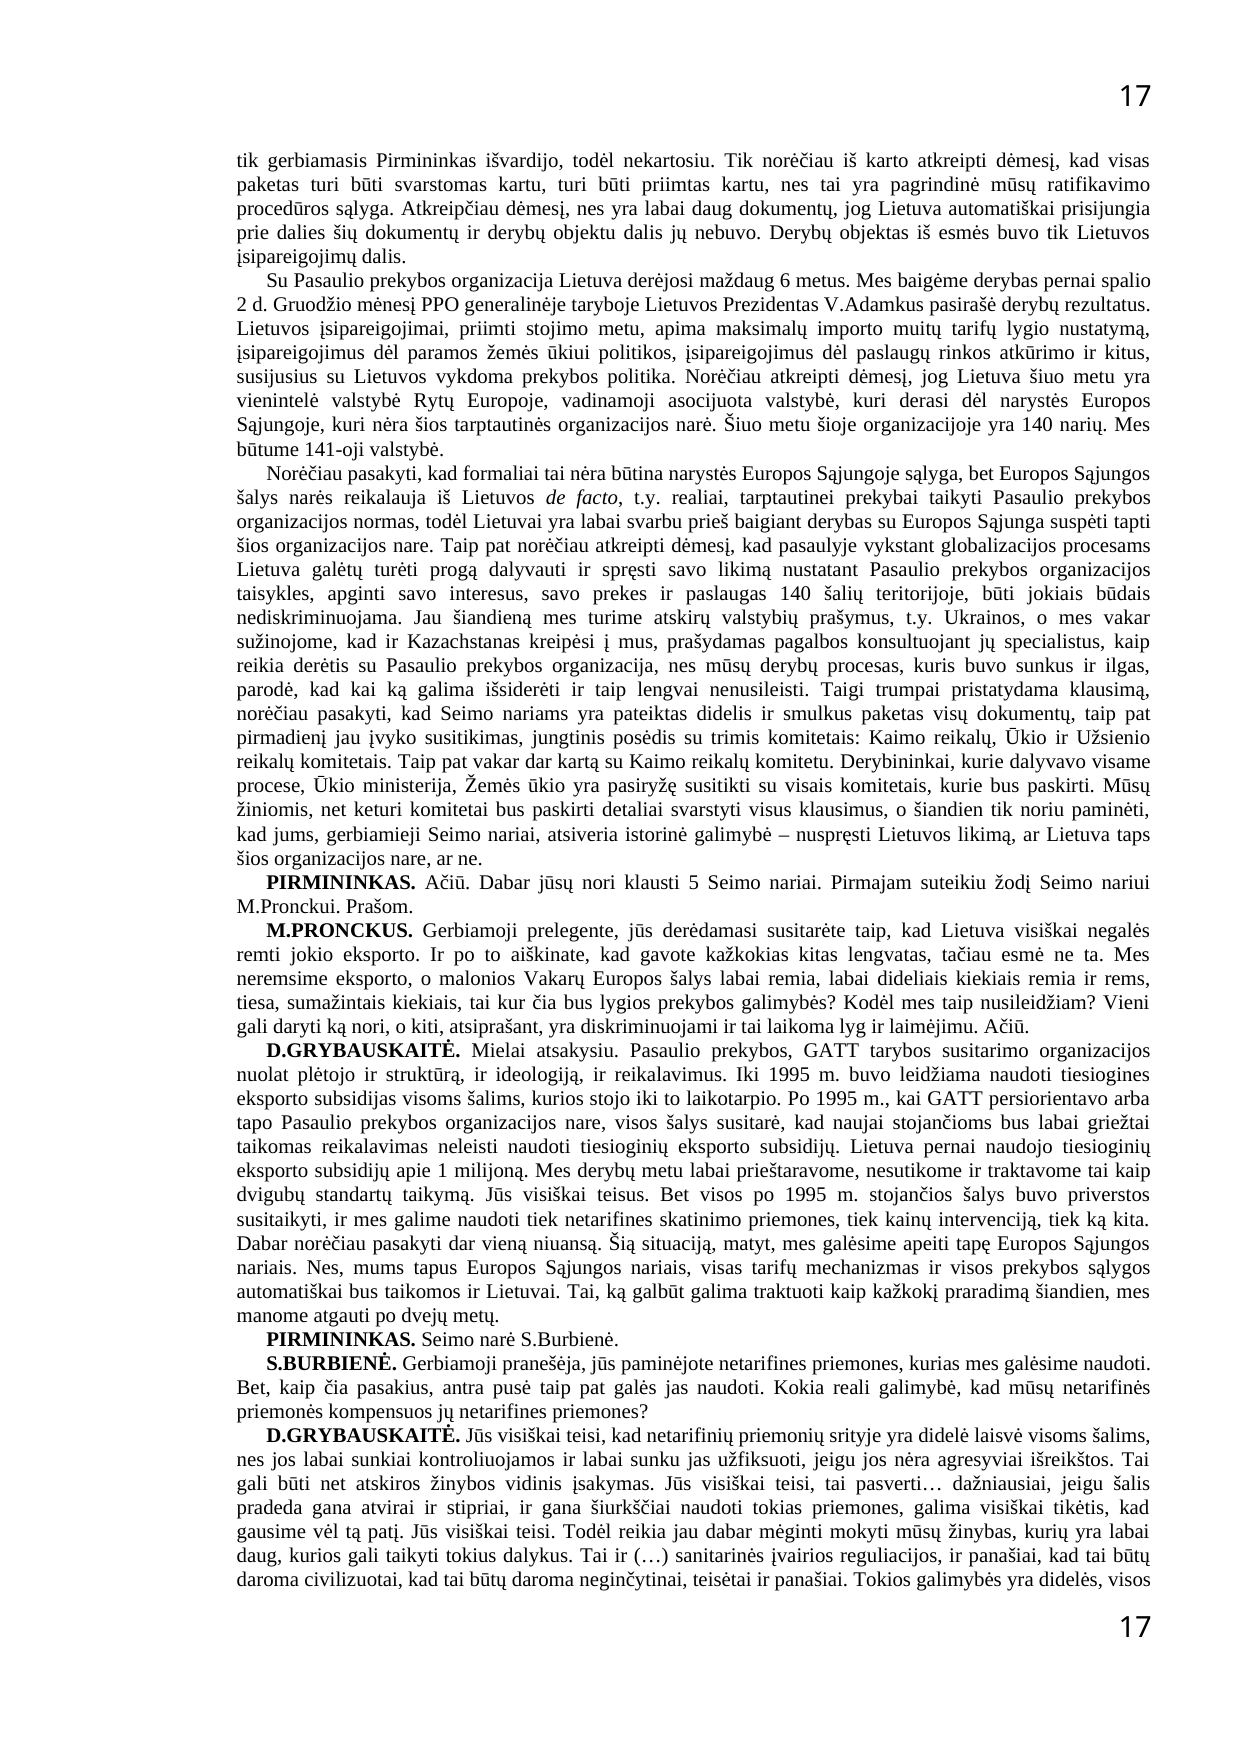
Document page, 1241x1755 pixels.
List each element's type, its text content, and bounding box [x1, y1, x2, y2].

text Norėčiau pasakyti, kad formaliai tai nėra būtina narystės Europos Sąjungoje sąlyga, bet Europos Sąjungos šalys narės reikalauja iš Lietuvos de facto, t.y. realiai, tarptautinei prekybai taikyti Pasaulio prekybos organizacijos normas, todėl Lietuvai yra labai svarbu prieš baigiant derybas su Europos Sąjunga suspėti tapti šios organizacijos nare. Taip pat norėčiau atkreipti dėmesį, kad pasaulyje vykstant globalizacijos procesams Lietuva galėtų turėti progą dalyvauti ir spręsti savo likimą nustatant Pasaulio prekybos organizacijos taisykles, apginti savo interesus, savo prekes ir paslaugas 140 šalių teritorijoje, būti jokiais būdais nediskriminuojama. Jau šiandieną mes turime atskirų valstybių prašymus, t.y. Ukrainos, o mes vakar sužinojome, kad ir Kazachstanas kreipėsi į mus, prašydamas pagalbos konsultuojant jų specialistus, kaip reikia derėtis su Pasaulio prekybos organizacija, nes mūsų derybų procesas, kuris buvo sunkus ir ilgas, parodė, kad kai ką galima išsiderėti ir taip lengvai nenusileisti. Taigi trumpai pristatydama klausimą, norėčiau pasakyti, kad Seimo nariams yra pateiktas didelis ir smulkus paketas visų dokumentų, taip pat pirmadienį jau įvyko susitikimas, jungtinis posėdis su trimis komitetais: Kaimo reikalų, Ūkio ir Užsienio reikalų komitetais. Taip pat vakar dar kartą su Kaimo reikalų komitetu. Derybininkai, kurie dalyvavo visame procese, Ūkio ministerija, Žemės ūkio yra pasiryžę susitikti su visais komitetais, kurie bus paskirti. Mūsų žiniomis, net keturi komitetai bus paskirti detaliai svarstyti visus klausimus, o šiandien tik noriu paminėti, kad jums, gerbiamieji Seimo nariai, atsiveria istorinė galimybė – nuspręsti Lietuvos likimą, ar Lietuva taps šios organizacijos nare, ar ne. [236, 461, 1152, 869]
text tik gerbiamasis Pirmininkas išvardijo, todėl nekartosiu. Tik norėčiau iš karto atkreipti dėmesį, kad visas paketas turi būti svarstomas kartu, turi būti priimtas kartu, nes tai yra pagrindinė mūsų ratifikavimo procedūros sąlyga. Atkreipčiau dėmesį, nes yra labai daug dokumentų, jog Lietuva automatiškai prisijungia prie dalies šių dokumentų ir derybų objektu dalis jų nebuvo. Derybų objektas iš esmės buvo tik Lietuvos įsipareigojimų dalis. [236, 148, 1152, 268]
text S.BURBIENĖ. Gerbiamoji pranešėja, jūs paminėjote netarifines priemones, kurias mes galėsime naudoti. Bet, kaip čia pasakius, antra pusė taip pat galės jas naudoti. Kokia reali galimybė, kad mūsų netarifinės priemonės kompensuos jų netarifines priemones? [236, 1351, 1152, 1423]
text D.GRYBAUSKAITĖ. Mielai atsakysiu. Pasaulio prekybos, GATT tarybos susitarimo organizacijos nuolat plėtojo ir struktūrą, ir ideologiją, ir reikalavimus. Iki 1995 m. buvo leidžiama naudoti tiesiogines eksporto subsidijas visoms šalims, kurios stojo iki to laikotarpio. Po 1995 m., kai GATT persiorientavo arba tapo Pasaulio prekybos organizacijos nare, visos šalys susitarė, kad naujai stojančioms bus labai griežtai taikomas reikalavimas neleisti naudoti tiesioginių eksporto subsidijų. Lietuva pernai naudojo tiesioginių eksporto subsidijų apie 1 milijoną. Mes derybų metu labai prieštaravome, nesutikome ir traktavome tai kaip dvigubų standartų taikymą. Jūs visiškai teisus. Bet visos po 1995 m. stojančios šalys buvo priverstos susitaikyti, ir mes galime naudoti tiek netarifines skatinimo priemones, tiek kainų intervenciją, tiek ką kita. Dabar norėčiau pasakyti dar vieną niuansą. Šią situaciją, matyt, mes galėsime apeiti tapę Europos Sąjungos nariais. Nes, mums tapus Europos Sąjungos nariais, visas tarifų mechanizmas ir visos prekybos sąlygos automatiškai bus taikomos ir Lietuvai. Tai, ką galbūt galima traktuoti kaip kažkokį praradimą šiandien, mes manome atgauti po dvejų metų. [236, 1038, 1152, 1327]
text PIRMININKAS. Seimo narė S.Burbienė. [236, 1327, 1152, 1351]
text D.GRYBAUSKAITĖ. Jūs visiškai teisi, kad netarifinių priemonių srityje yra didelė laisvė visoms šalims, nes jos labai sunkiai kontroliuojamos ir labai sunku jas užfiksuoti, jeigu jos nėra agresyviai išreikštos. Tai gali būti net atskiros žinybos vidinis įsakymas. Jūs visiškai teisi, tai pasverti… dažniausiai, jeigu šalis pradeda gana atvirai ir stipriai, ir gana šiurkščiai naudoti tokias priemones, galima visiškai tikėtis, kad gausime vėl tą patį. Jūs visiškai teisi. Todėl reikia jau dabar mėginti mokyti mūsų žinybas, kurių yra labai daug, kurios gali taikyti tokius dalykus. Tai ir (…) sanitarinės įvairios reguliacijos, ir panašiai, kad tai būtų daroma civilizuotai, kad tai būtų daroma neginčytinai, teisėtai ir panašiai. Tokios galimybės yra didelės, visos [236, 1423, 1152, 1591]
text PIRMININKAS. Ačiū. Dabar jūsų nori klausti 5 Seimo nariai. Pirmajam suteikiu žodį Seimo nariui M.Pronckui. Prašom. [236, 869, 1152, 918]
text M.PRONCKUS. Gerbiamoji prelegente, jūs derėdamasi susitarėte taip, kad Lietuva visiškai negalės remti jokio eksporto. Ir po to aiškinate, kad gavote kažkokias kitas lengvatas, tačiau esmė ne ta. Mes neremsime eksporto, o malonios Vakarų Europos šalys labai remia, labai dideliais kiekiais remia ir rems, tiesa, sumažintais kiekiais, tai kur čia bus lygios prekybos galimybės? Kodėl mes taip nusileidžiam? Vieni gali daryti ką nori, o kiti, atsiprašant, yra diskriminuojami ir tai laikoma lyg ir laimėjimu. Ačiū. [236, 918, 1152, 1038]
text Su Pasaulio prekybos organizacija Lietuva derėjosi maždaug 6 metus. Mes baigėme derybas pernai spalio 2 d. Gruodžio mėnesį PPO generalinėje taryboje Lietuvos Prezidentas V.Adamkus pasirašė derybų rezultatus. Lietuvos įsipareigojimai, priimti stojimo metu, apima maksimalų importo muitų tarifų lygio nustatymą, įsipareigojimus dėl paramos žemės ūkiui politikos, įsipareigojimus dėl paslaugų rinkos atkūrimo ir kitus, susijusius su Lietuvos vykdoma prekybos politika. Norėčiau atkreipti dėmesį, jog Lietuva šiuo metu yra vienintelė valstybė Rytų Europoje, vadinamoji asocijuota valstybė, kuri derasi dėl narystės Europos Sąjungoje, kuri nėra šios tarptautinės organizacijos narė. Šiuo metu šioje organizacijoje yra 140 narių. Mes būtume 141-oji valstybė. [236, 268, 1152, 461]
